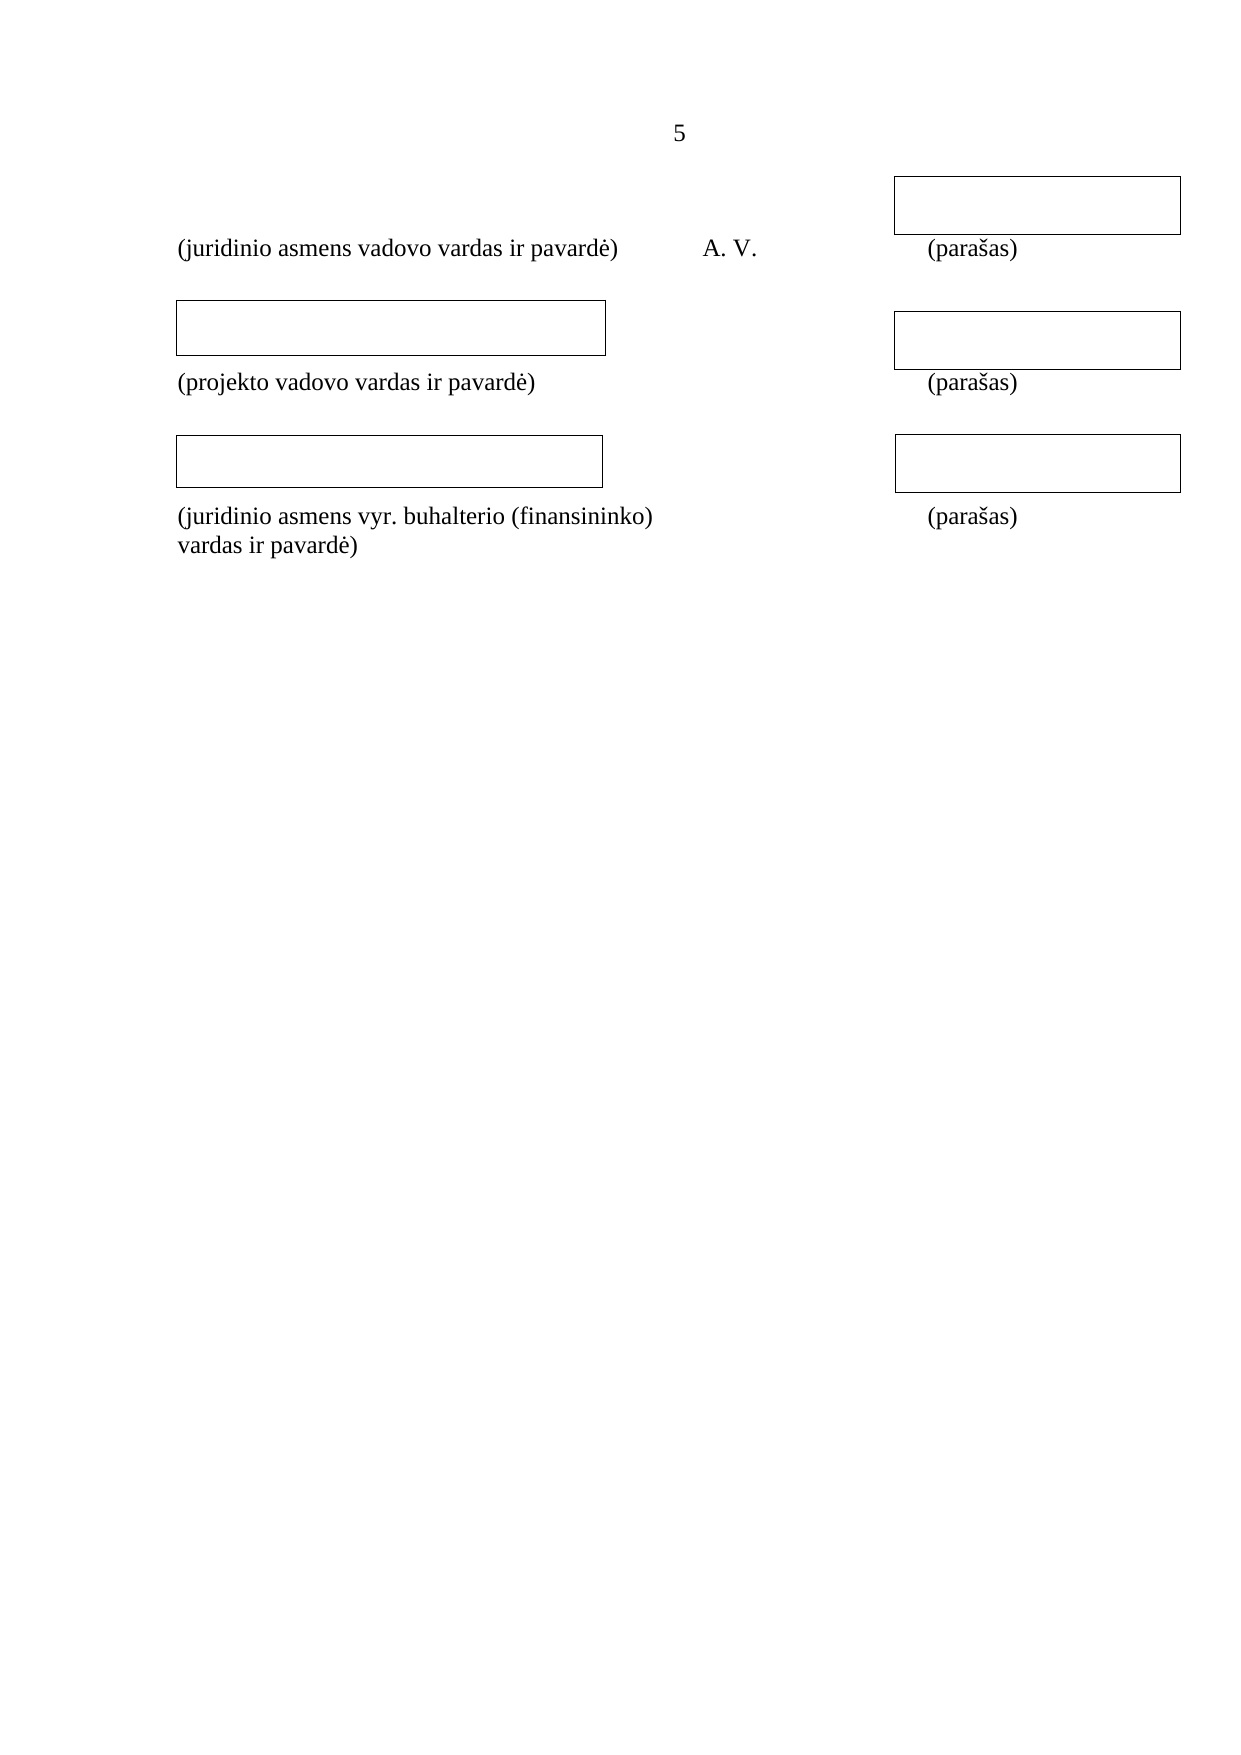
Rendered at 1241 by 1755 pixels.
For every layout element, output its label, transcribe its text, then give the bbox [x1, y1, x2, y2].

text (projekto vadovo vardas ir pavardė) (parašas) [177, 367, 1181, 396]
text (juridinio asmens vadovo vardas ir pavardė) A. V. (parašas) [177, 233, 1181, 262]
text (juridinio asmens vyr. buhalterio (finansininko) (parašas) [177, 501, 1181, 530]
text vardas ir pavardė) [177, 530, 1181, 559]
